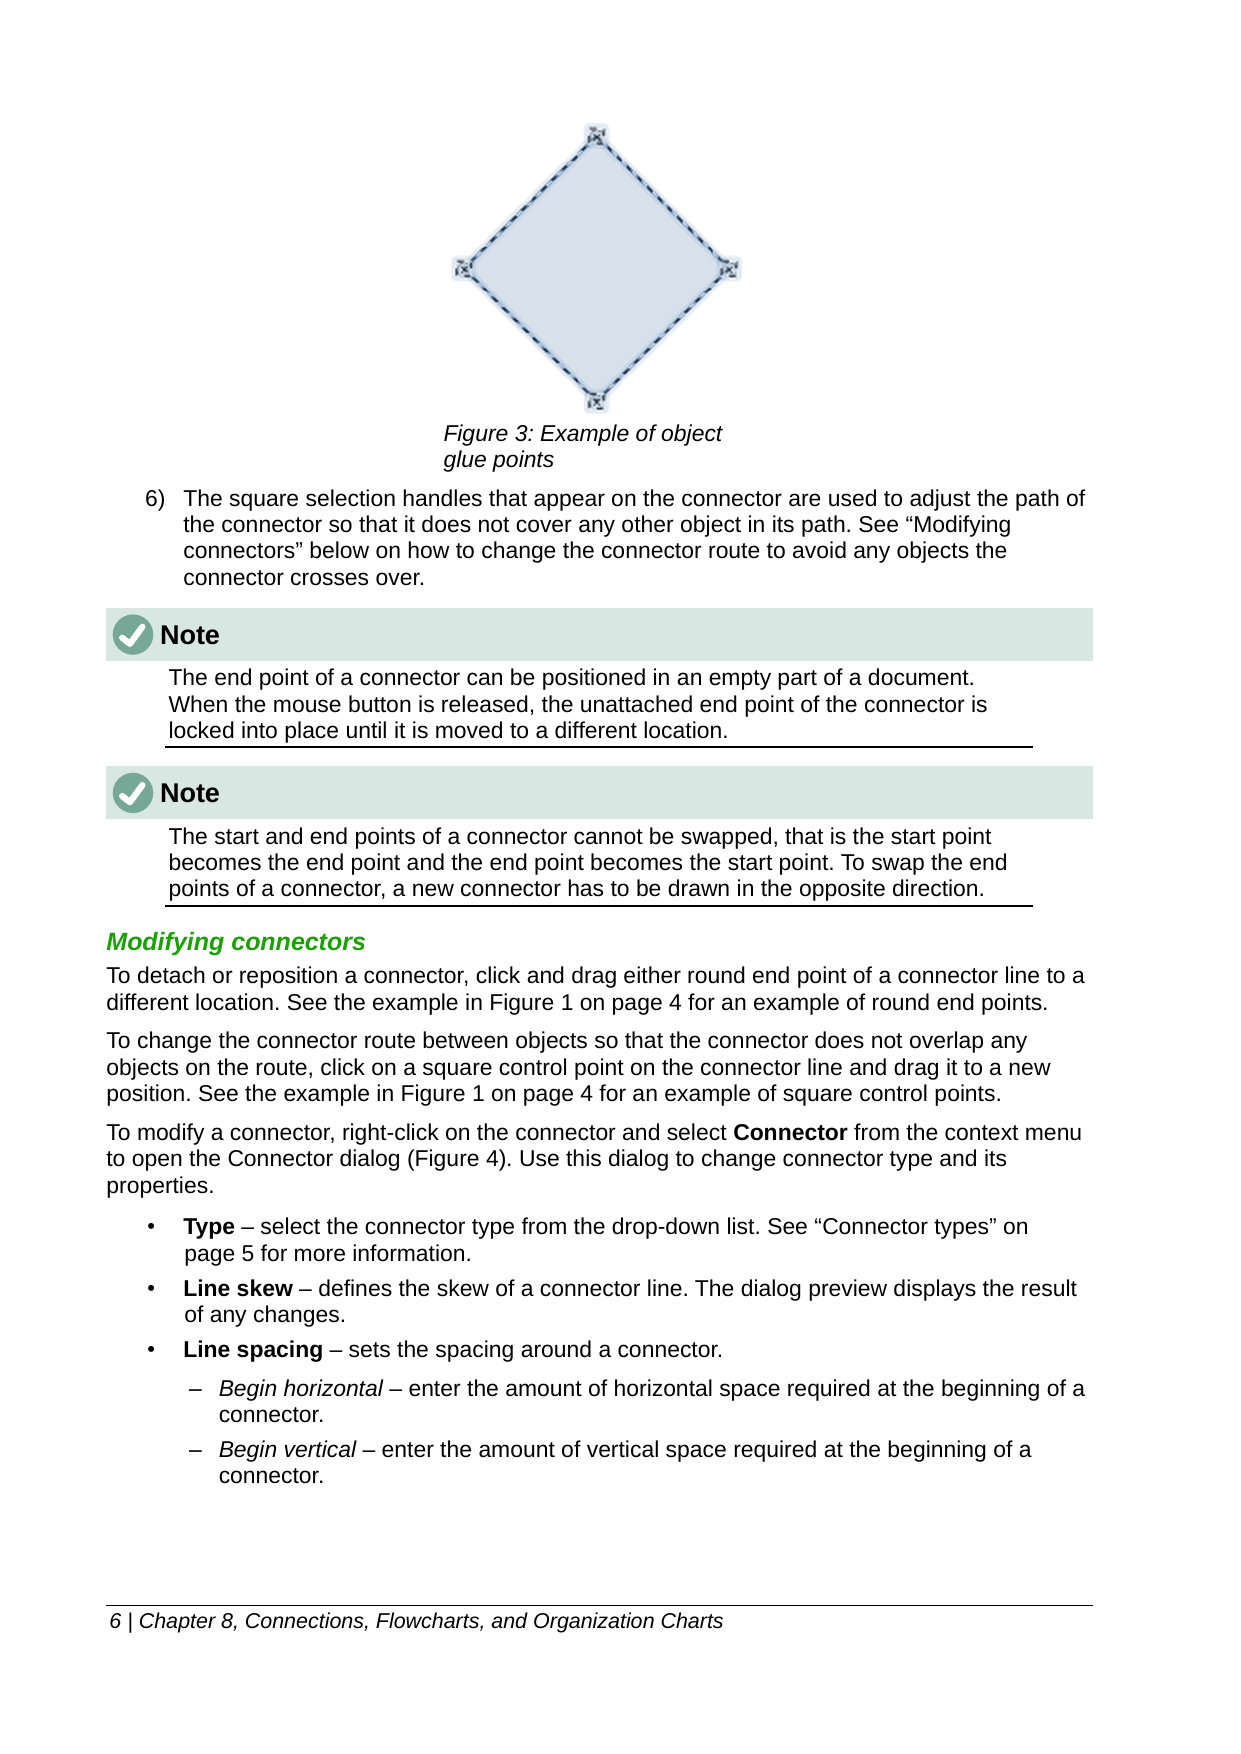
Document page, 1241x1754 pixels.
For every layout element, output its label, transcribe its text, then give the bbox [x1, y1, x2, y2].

text To modify a connector, right-click on the connector and select Connector from the context menu to open the Connector dialog (Figure 4). Use this dialog to change connector type and its properties. [106, 1119, 1093, 1198]
text The end point of a connector can be positioned in an empty part of a document. When the mouse button is released, the unattached end point of the connector is locked into place until it is moved to a different location. [165, 661, 1033, 746]
list Begin vertical – enter the amount of vertical space required at the beginning of a connector. [189, 1436, 1093, 1489]
text The start and end points of a connector cannot be swapped, that is the start point becomes the end point and the end point becomes the start point. To swap the end points of a connector, a new connector has to be drawn in the opposite direction. [165, 819, 1033, 905]
list Line spacing – sets the spacing around a connector. [144, 1333, 1093, 1366]
list Line skew – defines the skew of a connector line. The dialog preview displays the result of any changes. [144, 1272, 1093, 1328]
text To detach or reposition a connector, click and drag either round end point of a connector line to a different location. See the example in Figure 1 on page 4 for an example of round end points. [106, 962, 1093, 1015]
list Type – select the connector type from the drop-down list. See “Connector types” on page 5 for more information. [144, 1210, 1093, 1266]
subtitle Note [106, 608, 1093, 661]
text Figure 3: Example of object glue points [443, 420, 756, 473]
list Begin horizontal – enter the amount of horizontal space required at the beginning of a connector. [189, 1374, 1093, 1427]
list The square selection handles that appear on the connector are used to adjust the path of the connector so that it does not cover any other object in its path. See “Modifying connectors” below on how to change the connector route to avoid any objects the connector crosses over. [165, 485, 1093, 590]
subtitle Modifying connectors [106, 927, 1093, 956]
picture [443, 118, 756, 420]
subtitle Note [106, 766, 1093, 819]
text To change the connector route between objects so that the connector does not overlap any objects on the route, click on a square control point on the connector line and drag it to a new position. See the example in Figure 1 on page 4 for an example of square control points. [106, 1027, 1093, 1106]
